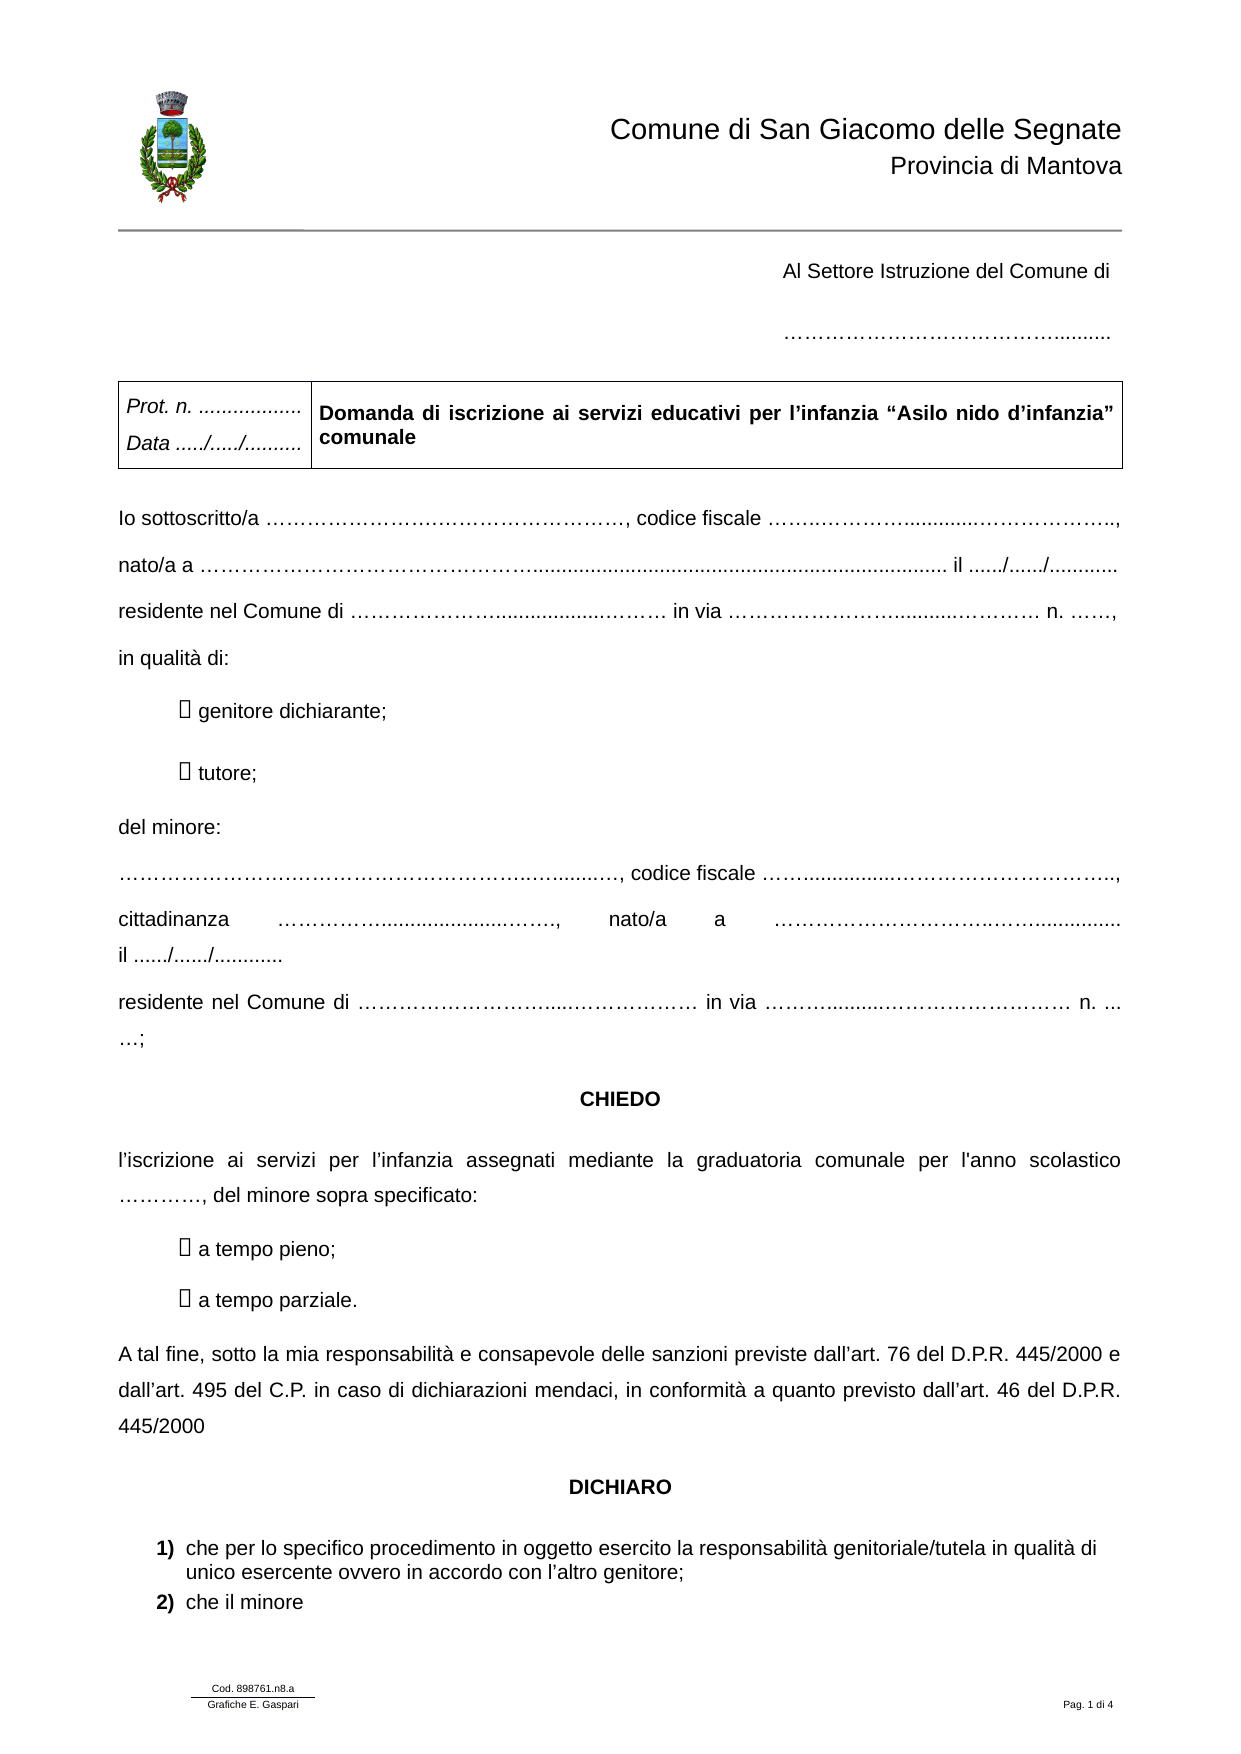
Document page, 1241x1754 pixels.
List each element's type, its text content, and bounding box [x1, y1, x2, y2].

text l’iscrizione ai servizi per l’infanzia assegnati mediante la graduatoria comunale per l'anno scolastico …………, del minore sopra specificato: [118, 1147, 1122, 1207]
text cittadinanza ……………......................……., nato/a a …………………………..……............... il ....../....../............ [118, 907, 1122, 967]
text Provincia di Mantova [224, 151, 1122, 179]
text DICHIARO [118, 1475, 1122, 1499]
text  a tempo parziale. [177, 1281, 1122, 1315]
text Al Settore Istruzione del Comune di [118, 259, 1122, 283]
text in qualità di: [118, 645, 1122, 669]
text …………………….……………………………..…........…, codice fiscale ……................………………………….., [118, 861, 1122, 885]
text Io sottoscritto/a …………………….………………………, codice fiscale ……..………….............……………….., [118, 506, 1122, 530]
text nato/a a …………………………………………........................................................................ il ....../....../............ [118, 553, 1122, 577]
text Comune di San Giacomo delle Segnate [224, 112, 1122, 146]
text residente nel Comune di …………………...................……… in via ……………………...........………… n. ……, [118, 599, 1122, 623]
text A tal fine, sotto la mia responsabilità e consapevole delle sanzioni previste dall’art. 76 del D.P.R. 445/2000 e dall’art. 495 del C.P. in caso di dichiarazioni mendaci, in conformità a quanto previsto dall’art. 46 del D.P.R. 445/2000 [118, 1342, 1122, 1438]
text del minore: [118, 814, 1122, 838]
text residente nel Comune di ……………………….....……………… in via ………..........……………………… n. ...…; [118, 989, 1122, 1049]
table_header Domanda di iscrizione ai servizi educativi per l’infanzia “Asilo nido d’infanzia” comunale [312, 382, 1122, 468]
picture [122, 81, 224, 213]
text ………………………………….......... [118, 320, 1122, 344]
table_header Prot. n. .................. Data ...../...../.......... [119, 382, 311, 468]
list che il minore [156, 1590, 1122, 1614]
text  tutore; [177, 753, 1122, 787]
text  a tempo pieno; [177, 1230, 1122, 1264]
list che per lo specifico procedimento in oggetto esercito la responsabilità genitoriale/tutela in qualità di unico esercente ovvero in accordo con l’altro genitore; [156, 1536, 1122, 1584]
text CHIEDO [118, 1086, 1122, 1110]
text  genitore dichiarante; [177, 692, 1122, 726]
